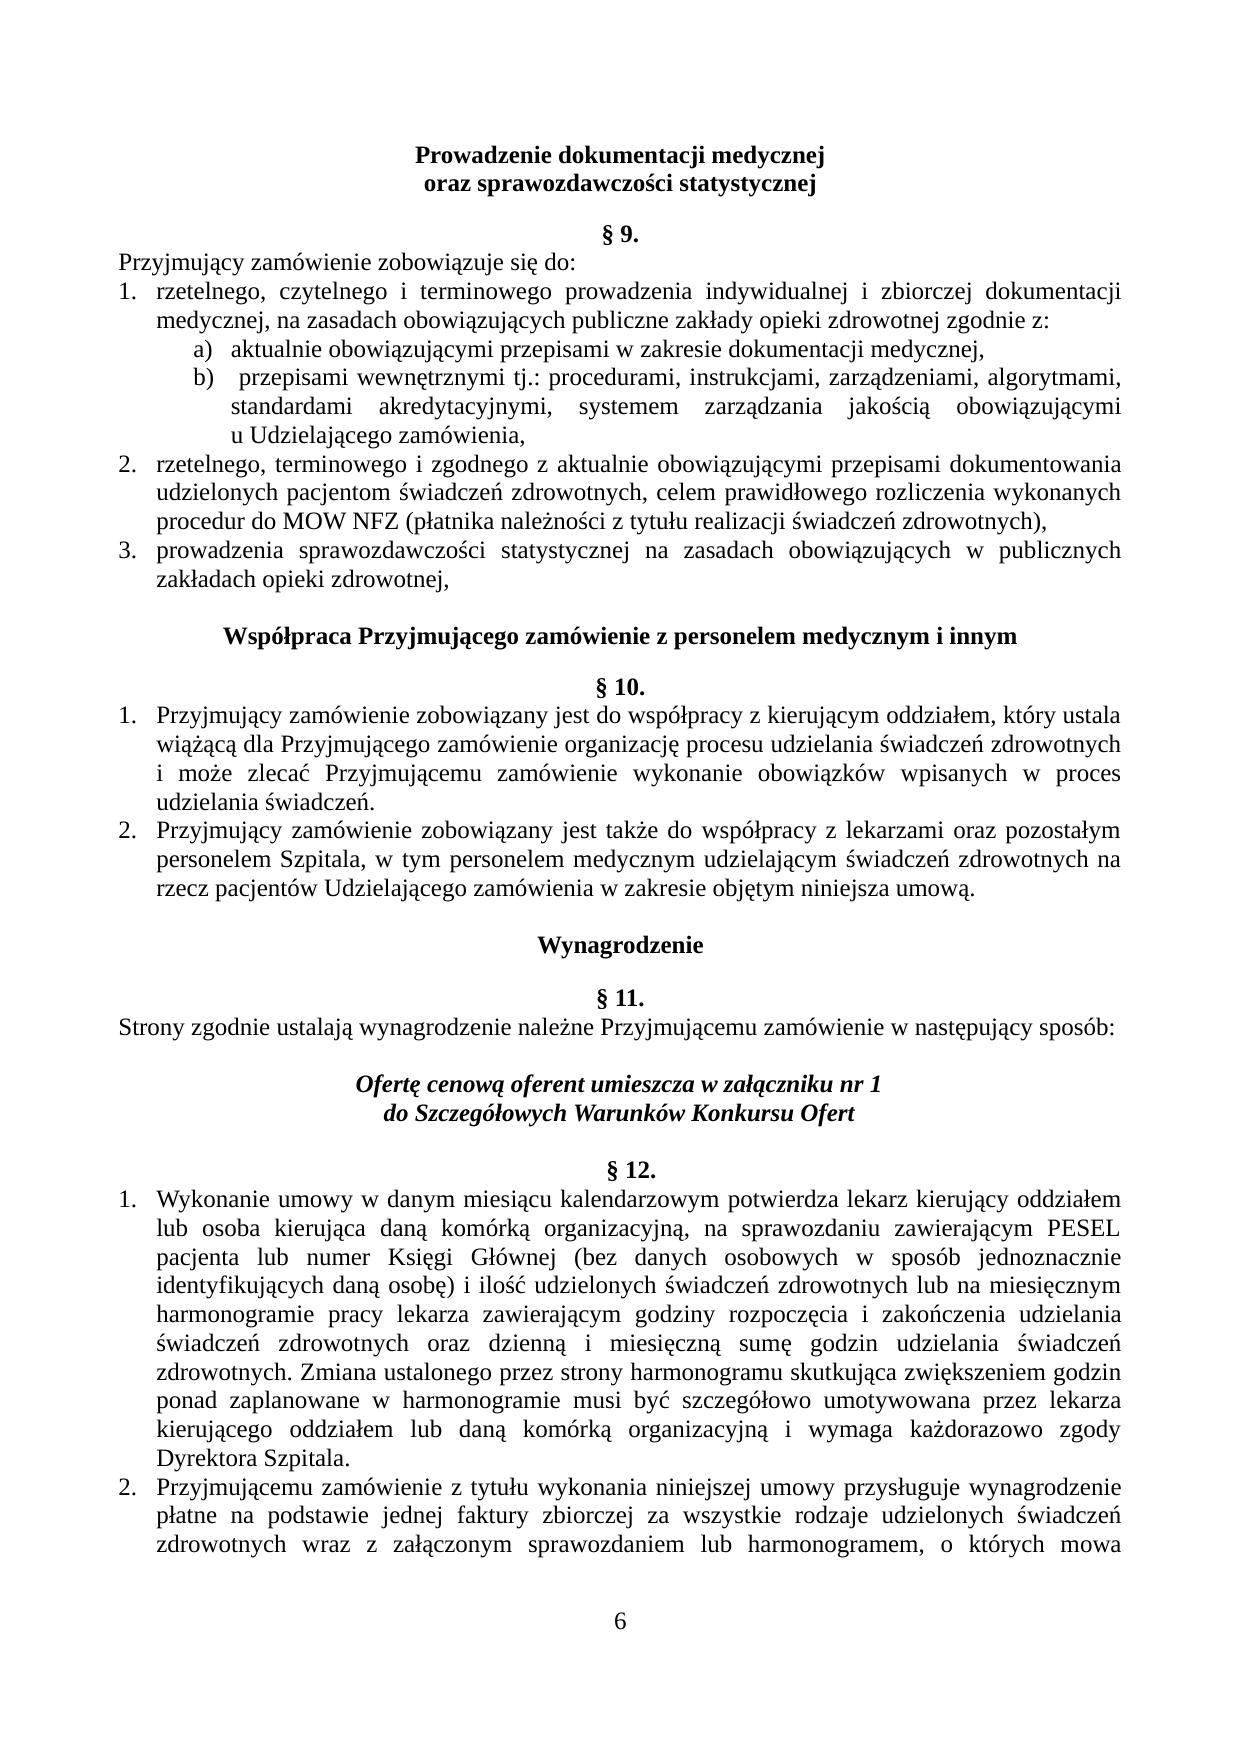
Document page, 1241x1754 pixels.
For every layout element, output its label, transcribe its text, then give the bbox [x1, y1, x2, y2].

text § 9. [118, 219, 1122, 247]
text oraz sprawozdawczości statystycznej [118, 168, 1122, 197]
text Współpraca Przyjmującego zamówienie z personelem medycznym i innym [118, 621, 1122, 650]
text do Szczegółowych Warunków Konkursu Ofert [118, 1098, 1122, 1127]
text Wynagrodzenie [118, 930, 1122, 959]
text Prowadzenie dokumentacji medycznej [118, 140, 1122, 168]
list aktualnie obowiązującymi przepisami w zakresie dokumentacji medycznej, [193, 334, 1122, 362]
text Przyjmujący zamówienie zobowiązuje się do: [118, 247, 1122, 276]
list Wykonanie umowy w danym miesiącu kalendarzowym potwierdza lekarz kierujący oddziałem lub osoba kierująca daną komórką organizacyjną, na sprawozdaniu zawierającym PESEL pacjenta lub numer Księgi Głównej (bez danych osobowych w sposób jednoznacznie identyfikujących daną osobę) i ilość udzielonych świadczeń zdrowotnych lub na miesięcznym harmonogramie pracy lekarza zawierającym godziny rozpoczęcia i zakończenia udzielania świadczeń zdrowotnych oraz dzienną i miesięczną sumę godzin udzielania świadczeń zdrowotnych. Zmiana ustalonego przez strony harmonogramu skutkująca zwiększeniem godzin ponad zaplanowane w harmonogramie musi być szczegółowo umotywowana przez lekarza kierującego oddziałem lub daną komórką organizacyjną i wymaga każdorazowo zgody Dyrektora Szpitala. [118, 1184, 1122, 1472]
text Strony zgodnie ustalają wynagrodzenie należne Przyjmującemu zamówienie w następujący sposób: [118, 1012, 1122, 1041]
text § 10. [118, 672, 1122, 700]
text § 11. [118, 983, 1122, 1012]
list Przyjmującemu zamówienie z tytułu wykonania niniejszej umowy przysługuje wynagrodzenie płatne na podstawie jednej faktury zbiorczej za wszystkie rodzaje udzielonych świadczeń zdrowotnych wraz z załączonym sprawozdaniem lub harmonogramem, o których mowa [118, 1472, 1122, 1558]
list rzetelnego, terminowego i zgodnego z aktualnie obowiązującymi przepisami dokumentowania udzielonych pacjentom świadczeń zdrowotnych, celem prawidłowego rozliczenia wykonanych procedur do MOW NFZ (płatnika należności z tytułu realizacji świadczeń zdrowotnych), [118, 449, 1122, 535]
list Przyjmujący zamówienie zobowiązany jest do współpracy z kierującym oddziałem, który ustala wiążącą dla Przyjmującego zamówienie organizację procesu udzielania świadczeń zdrowotnych i może zlecać Przyjmującemu zamówienie wykonanie obowiązków wpisanych w proces udzielania świadczeń. [118, 700, 1122, 815]
list Przyjmujący zamówienie zobowiązany jest także do współpracy z lekarzami oraz pozostałym personelem Szpitala, w tym personelem medycznym udzielającym świadczeń zdrowotnych na rzecz pacjentów Udzielającego zamówienia w zakresie objętym niniejsza umową. [118, 815, 1122, 902]
list prowadzenia sprawozdawczości statystycznej na zasadach obowiązujących w publicznych zakładach opieki zdrowotnej, [118, 535, 1122, 592]
list przepisami wewnętrznymi tj.: procedurami, instrukcjami, zarządzeniami, algorytmami, standardami akredytacyjnymi, systemem zarządzania jakością obowiązującymi u Udzielającego zamówienia, [193, 362, 1122, 449]
list rzetelnego, czytelnego i terminowego prowadzenia indywidualnej i zbiorczej dokumentacji medycznej, na zasadach obowiązujących publiczne zakłady opieki zdrowotnej zgodnie z: [118, 276, 1122, 334]
text Ofertę cenową oferent umieszcza w załączniku nr 1 [118, 1069, 1122, 1098]
text § 12. [140, 1156, 1122, 1184]
